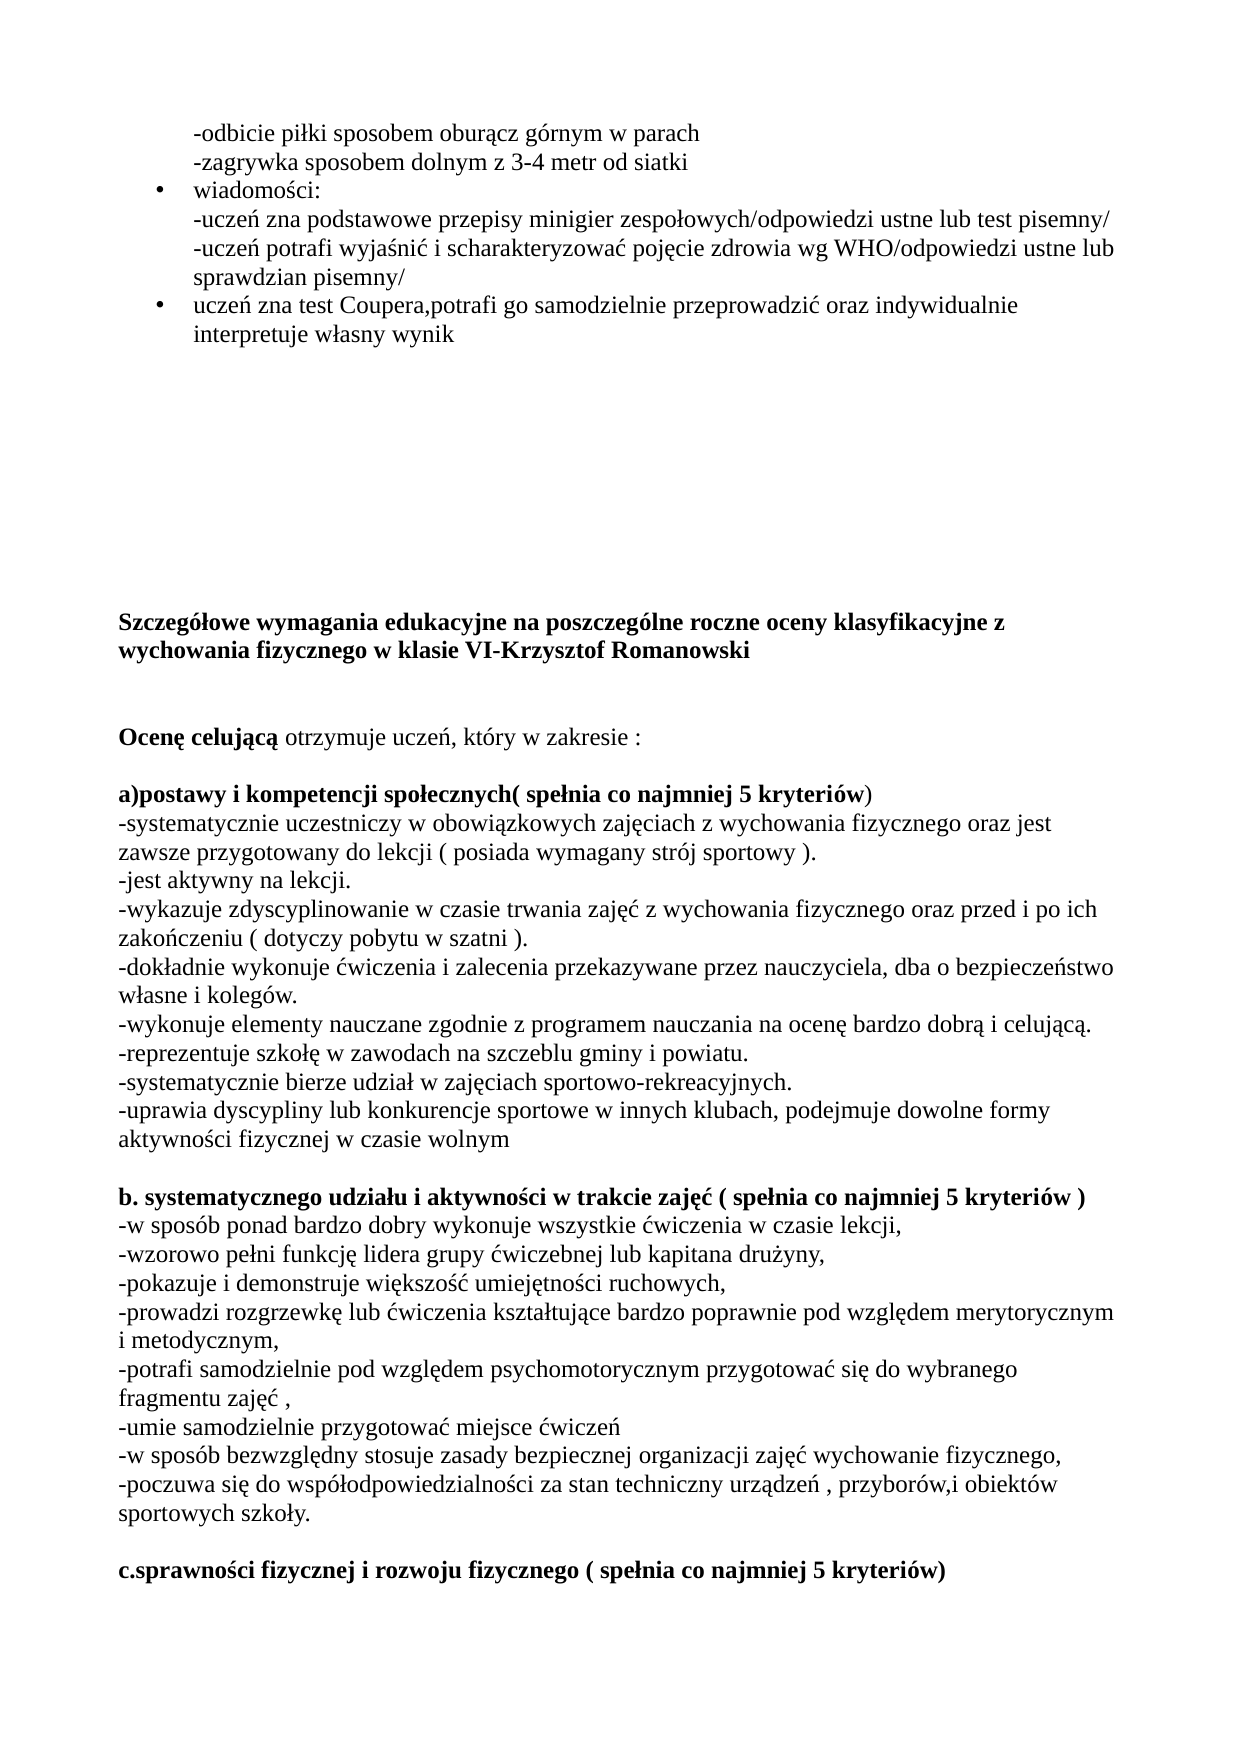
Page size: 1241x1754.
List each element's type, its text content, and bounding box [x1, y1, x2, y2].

text b. systematycznego udziału i aktywności w trakcie zajęć ( spełnia co najmniej 5 kryteriów ) [118, 1182, 1122, 1211]
list -uczeń zna podstawowe przepisy minigier zespołowych/odpowiedzi ustne lub test pisemny/ [156, 204, 1122, 233]
text -uprawia dyscypliny lub konkurencje sportowe w innych klubach, podejmuje dowolne formy aktywności fizycznej w czasie wolnym [118, 1096, 1122, 1153]
text -systematycznie bierze udział w zajęciach sportowo-rekreacyjnych. [118, 1067, 1122, 1096]
text -poczuwa się do współodpowiedzialności za stan techniczny urządzeń , przyborów,i obiektów sportowych szkoły. [118, 1469, 1122, 1527]
text Ocenę celującą otrzymuje uczeń, który w zakresie : [118, 722, 1122, 751]
text -potrafi samodzielnie pod względem psychomotorycznym przygotować się do wybranego fragmentu zajęć , [118, 1354, 1122, 1412]
list -uczeń potrafi wyjaśnić i scharakteryzować pojęcie zdrowia wg WHO/odpowiedzi ustne lub sprawdzian pisemny/ [156, 233, 1122, 291]
list wiadomości: [156, 176, 1122, 204]
text -jest aktywny na lekcji. [118, 866, 1122, 894]
text -w sposób bezwzględny stosuje zasady bezpiecznej organizacji zajęć wychowanie fizycznego, [118, 1441, 1122, 1469]
text c.sprawności fizycznej i rozwoju fizycznego ( spełnia co najmniej 5 kryteriów) [118, 1556, 1122, 1584]
list -zagrywka sposobem dolnym z 3-4 metr od siatki [156, 147, 1122, 176]
list -odbicie piłki sposobem oburącz górnym w parach [156, 118, 1122, 147]
text -wzorowo pełni funkcję lidera grupy ćwiczebnej lub kapitana drużyny, [118, 1239, 1122, 1268]
text -wykazuje zdyscyplinowanie w czasie trwania zajęć z wychowania fizycznego oraz przed i po ich zakończeniu ( dotyczy pobytu w szatni ). [118, 894, 1122, 952]
text -pokazuje i demonstruje większość umiejętności ruchowych, [118, 1268, 1122, 1297]
text -prowadzi rozgrzewkę lub ćwiczenia kształtujące bardzo poprawnie pod względem merytorycznym i metodycznym, [118, 1297, 1122, 1354]
list uczeń zna test Coupera,potrafi go samodzielnie przeprowadzić oraz indywidualnie interpretuje własny wynik [156, 291, 1122, 348]
text -reprezentuje szkołę w zawodach na szczeblu gminy i powiatu. [118, 1038, 1122, 1067]
text Szczegółowe wymagania edukacyjne na poszczególne roczne oceny klasyfikacyjne z wychowania fizycznego w klasie VI-Krzysztof Romanowski [118, 607, 1122, 664]
text -w sposób ponad bardzo dobry wykonuje wszystkie ćwiczenia w czasie lekcji, [118, 1211, 1122, 1239]
text -systematycznie uczestniczy w obowiązkowych zajęciach z wychowania fizycznego oraz jest zawsze przygotowany do lekcji ( posiada wymagany strój sportowy ). [118, 808, 1122, 866]
text a)postawy i kompetencji społecznych( spełnia co najmniej 5 kryteriów) [118, 779, 1122, 808]
text -wykonuje elementy nauczane zgodnie z programem nauczania na ocenę bardzo dobrą i celującą. [118, 1009, 1122, 1038]
text -dokładnie wykonuje ćwiczenia i zalecenia przekazywane przez nauczyciela, dba o bezpieczeństwo własne i kolegów. [118, 952, 1122, 1009]
text -umie samodzielnie przygotować miejsce ćwiczeń [118, 1412, 1122, 1441]
